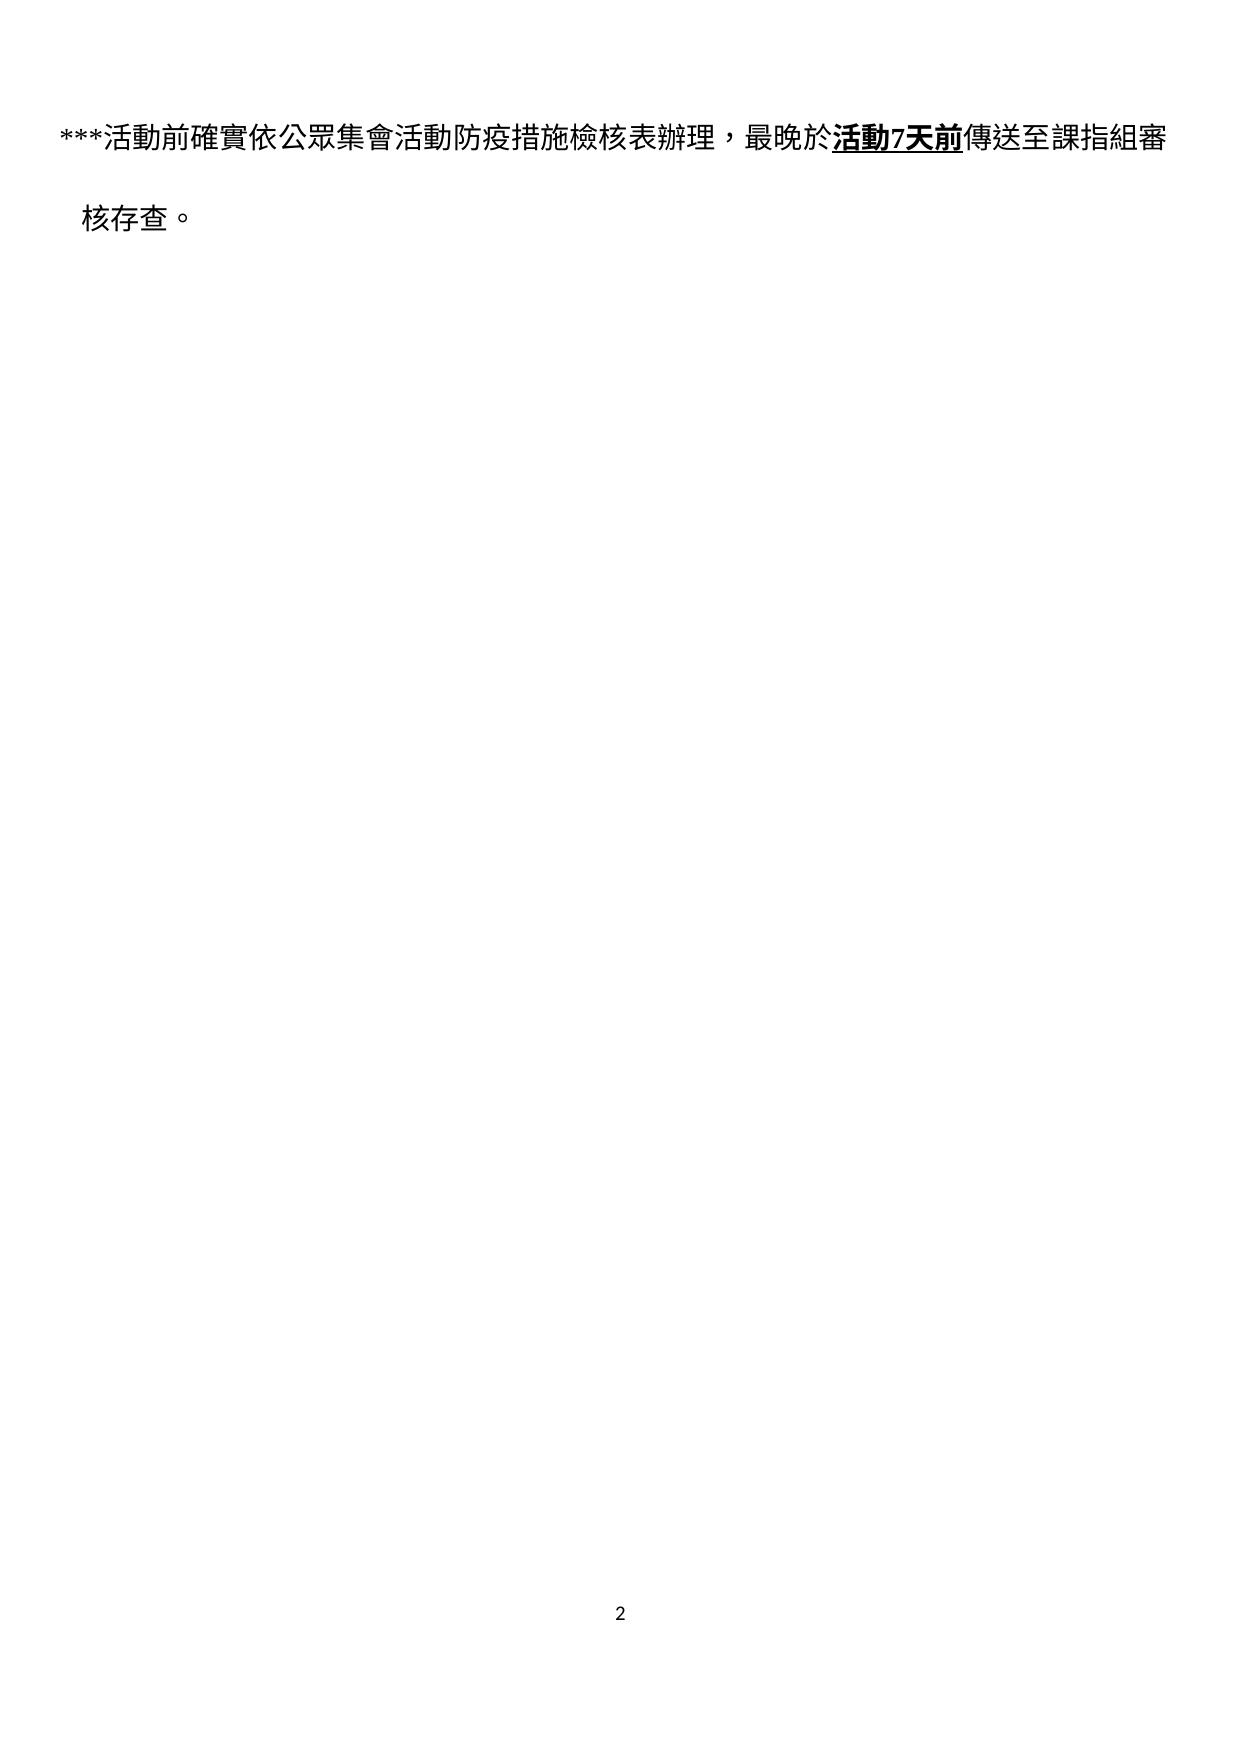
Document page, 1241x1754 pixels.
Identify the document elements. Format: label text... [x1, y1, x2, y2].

text 核存查。 [59, 175, 1181, 238]
text ***活動前確實依公眾集會活動防疫措施檢核表辦理，最晚於活動7天前傳送至課指組審 [59, 94, 1181, 157]
